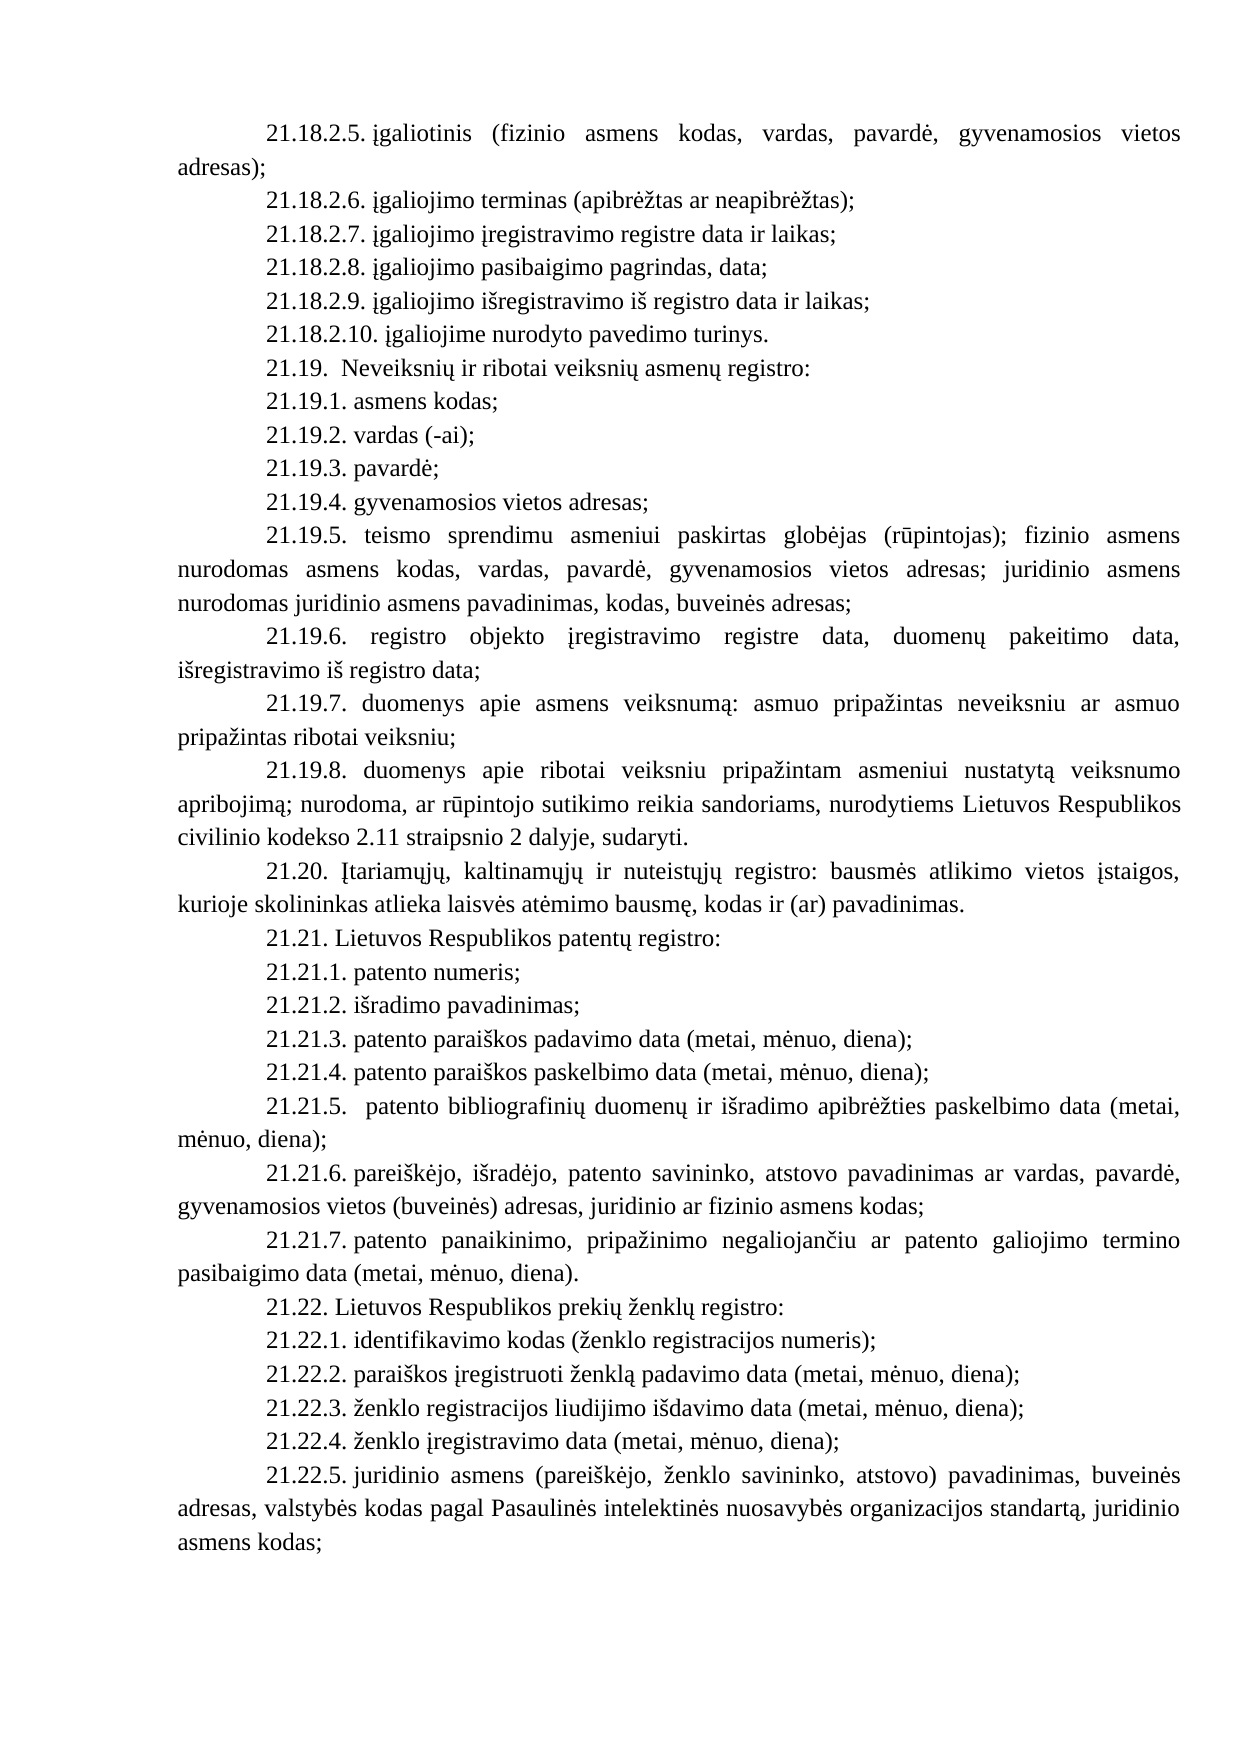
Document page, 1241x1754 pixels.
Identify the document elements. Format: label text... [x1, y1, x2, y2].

text 21.18.2.5. įgaliotinis (fizinio asmens kodas, vardas, pavardė, gyvenamosios vietos adresas); [177, 118, 1181, 180]
text 21.22.4. ženklo įregistravimo data (metai, mėnuo, diena); [177, 1426, 1181, 1455]
text 21.19.6. registro objekto įregistravimo registre data, duomenų pakeitimo data, išregistravimo iš registro data; [177, 621, 1181, 683]
text 21.22.3. ženklo registracijos liudijimo išdavimo data (metai, mėnuo, diena); [177, 1393, 1181, 1421]
text 21.21.2. išradimo pavadinimas; [177, 990, 1181, 1019]
text 21.19.1. asmens kodas; [177, 386, 1181, 415]
text 21.19.3. pavardė; [177, 453, 1181, 482]
text 21.19.8. duomenys apie ribotai veiksniu pripažintam asmeniui nustatytą veiksnumo apribojimą; nurodoma, ar rūpintojo sutikimo reikia sandoriams, nurodytiems Lietuvos Respublikos civilinio kodekso 2.11 straipsnio 2 dalyje, sudaryti. [177, 755, 1181, 851]
text 21.21.3. patento paraiškos padavimo data (metai, mėnuo, diena); [177, 1024, 1181, 1052]
text 21.21. Lietuvos Respublikos patentų registro: [177, 923, 1181, 952]
text 21.22.5. juridinio asmens (pareiškėjo, ženklo savininko, atstovo) pavadinimas, buveinės adresas, valstybės kodas pagal Pasaulinės intelektinės nuosavybės organizacijos standartą, juridinio asmens kodas; [177, 1460, 1181, 1556]
text 21.19.7. duomenys apie asmens veiksnumą: asmuo pripažintas neveiksniu ar asmuo pripažintas ribotai veiksniu; [177, 688, 1181, 751]
text 21.22.2. paraiškos įregistruoti ženklą padavimo data (metai, mėnuo, diena); [177, 1359, 1181, 1388]
text 21.22.1. identifikavimo kodas (ženklo registracijos numeris); [177, 1326, 1181, 1354]
text 21.21.5. patento bibliografinių duomenų ir išradimo apibrėžties paskelbimo data (metai, mėnuo, diena); [177, 1091, 1181, 1153]
text 21.21.6. pareiškėjo, išradėjo, patento savininko, atstovo pavadinimas ar vardas, pavardė, gyvenamosios vietos (buveinės) adresas, juridinio ar fizinio asmens kodas; [177, 1158, 1181, 1220]
text 21.21.7. patento panaikinimo, pripažinimo negaliojančiu ar patento galiojimo termino pasibaigimo data (metai, mėnuo, diena). [177, 1225, 1181, 1287]
text 21.19. Neveiksnių ir ribotai veiksnių asmenų registro: [177, 353, 1181, 382]
text 21.18.2.8. įgaliojimo pasibaigimo pagrindas, data; [177, 252, 1181, 281]
text 21.19.2. vardas (-ai); [177, 420, 1181, 449]
text 21.22. Lietuvos Respublikos prekių ženklų registro: [177, 1292, 1181, 1321]
text 21.21.1. patento numeris; [177, 957, 1181, 985]
text 21.20. Įtariamųjų, kaltinamųjų ir nuteistųjų registro: bausmės atlikimo vietos įstaigos, kurioje skolininkas atlieka laisvės atėmimo bausmę, kodas ir (ar) pavadinimas. [177, 856, 1181, 918]
text 21.18.2.10. įgaliojime nurodyto pavedimo turinys. [177, 319, 1181, 348]
text 21.19.4. gyvenamosios vietos adresas; [177, 487, 1181, 516]
text 21.19.5. teismo sprendimu asmeniui paskirtas globėjas (rūpintojas); fizinio asmens nurodomas asmens kodas, vardas, pavardė, gyvenamosios vietos adresas; juridinio asmens nurodomas juridinio asmens pavadinimas, kodas, buveinės adresas; [177, 521, 1181, 616]
text 21.18.2.7. įgaliojimo įregistravimo registre data ir laikas; [177, 219, 1181, 247]
text 21.21.4. patento paraiškos paskelbimo data (metai, mėnuo, diena); [177, 1057, 1181, 1086]
text 21.18.2.6. įgaliojimo terminas (apibrėžtas ar neapibrėžtas); [177, 185, 1181, 214]
text 21.18.2.9. įgaliojimo išregistravimo iš registro data ir laikas; [177, 286, 1181, 314]
